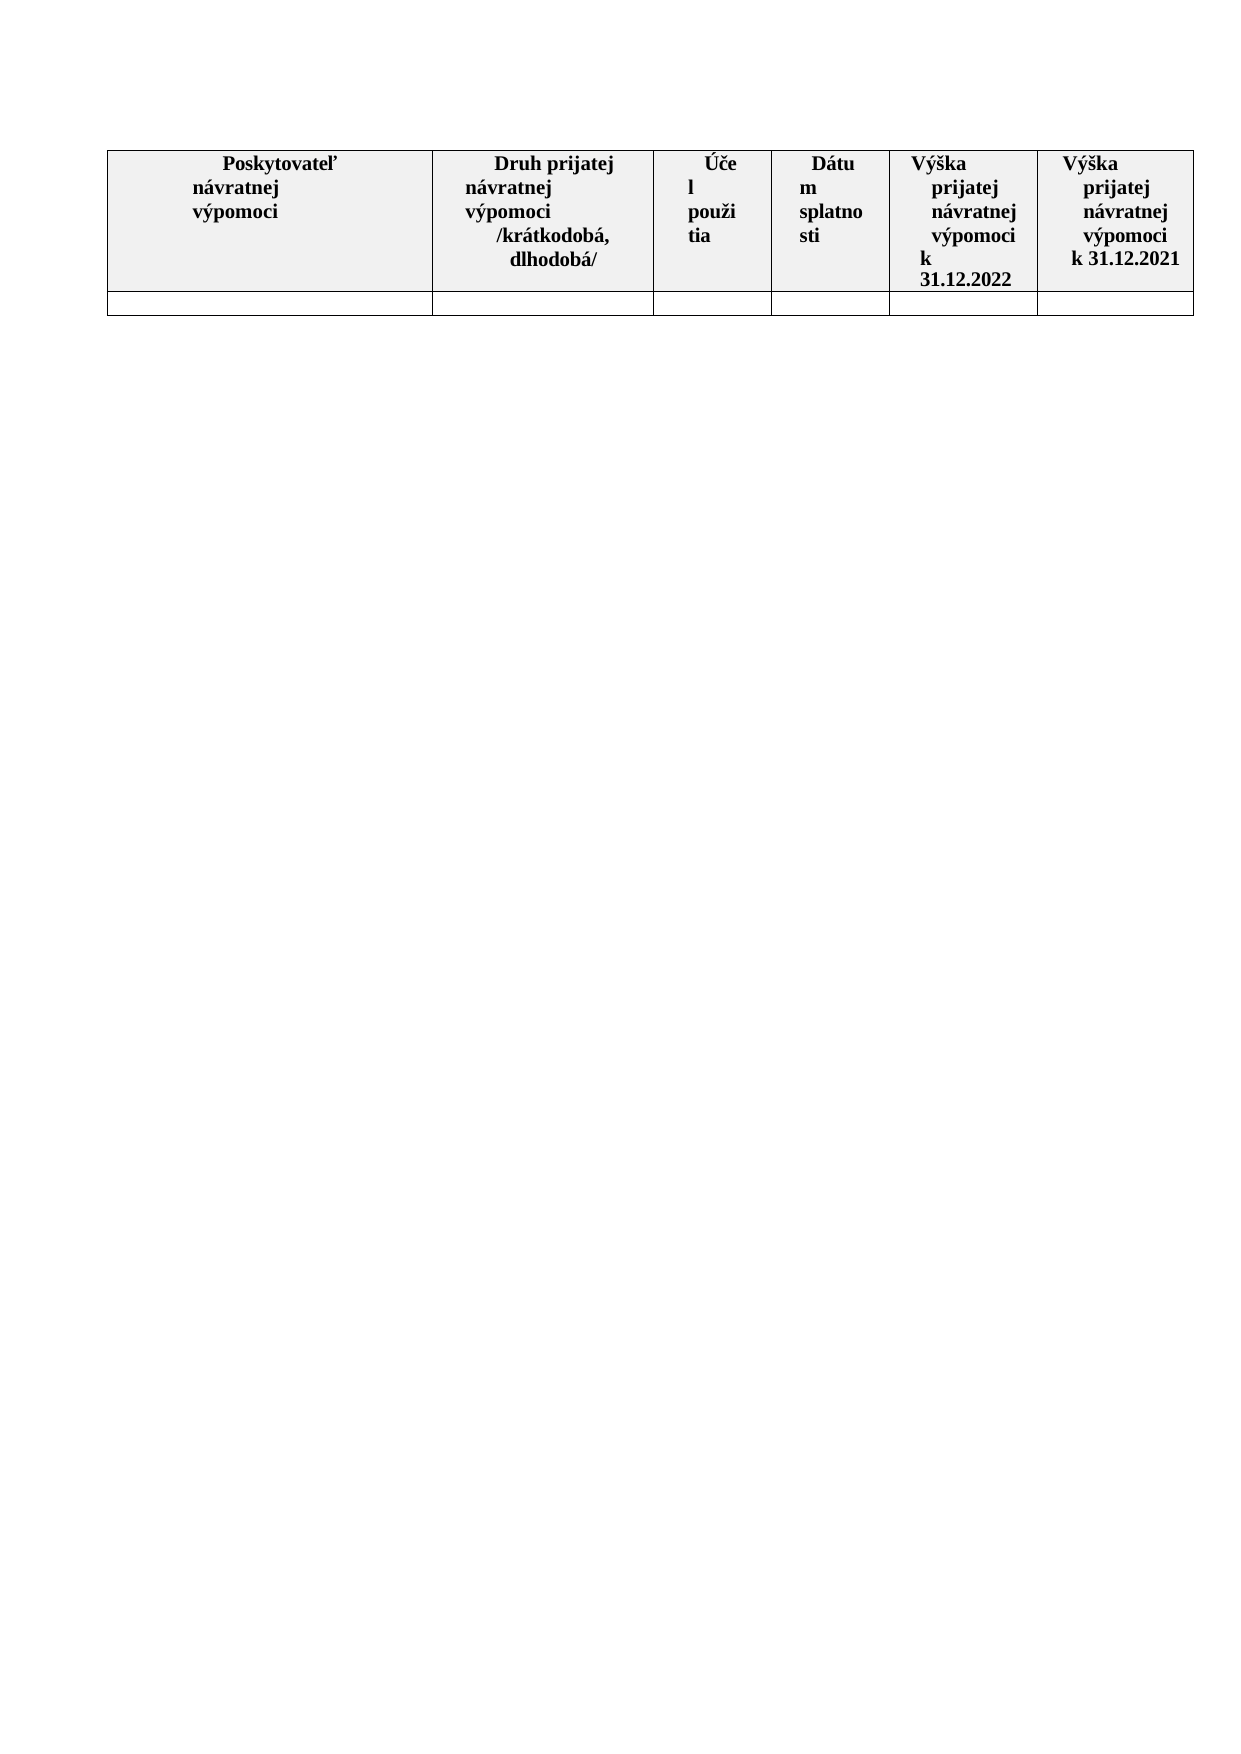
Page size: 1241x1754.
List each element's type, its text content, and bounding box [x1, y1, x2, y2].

table_header Dátum splatnosti [772, 151, 889, 291]
table_cell [1038, 292, 1193, 315]
table_cell [772, 292, 889, 315]
table_cell [654, 292, 771, 315]
table_cell [433, 292, 653, 315]
table_header Účel použitia [654, 151, 771, 291]
table_header Poskytovateľ návratnej výpomoci [108, 151, 432, 291]
table_header Výška prijatej návratnej výpomoci k 31.12.2021 [1038, 151, 1193, 291]
table_cell [108, 292, 432, 315]
table_header Výška prijatej návratnej výpomoci k 31.12.2022 [890, 151, 1037, 291]
table_header Druh prijatej návratnej výpomoci /krátkodobá, dlhodobá/ [433, 151, 653, 291]
table_cell [890, 292, 1037, 315]
